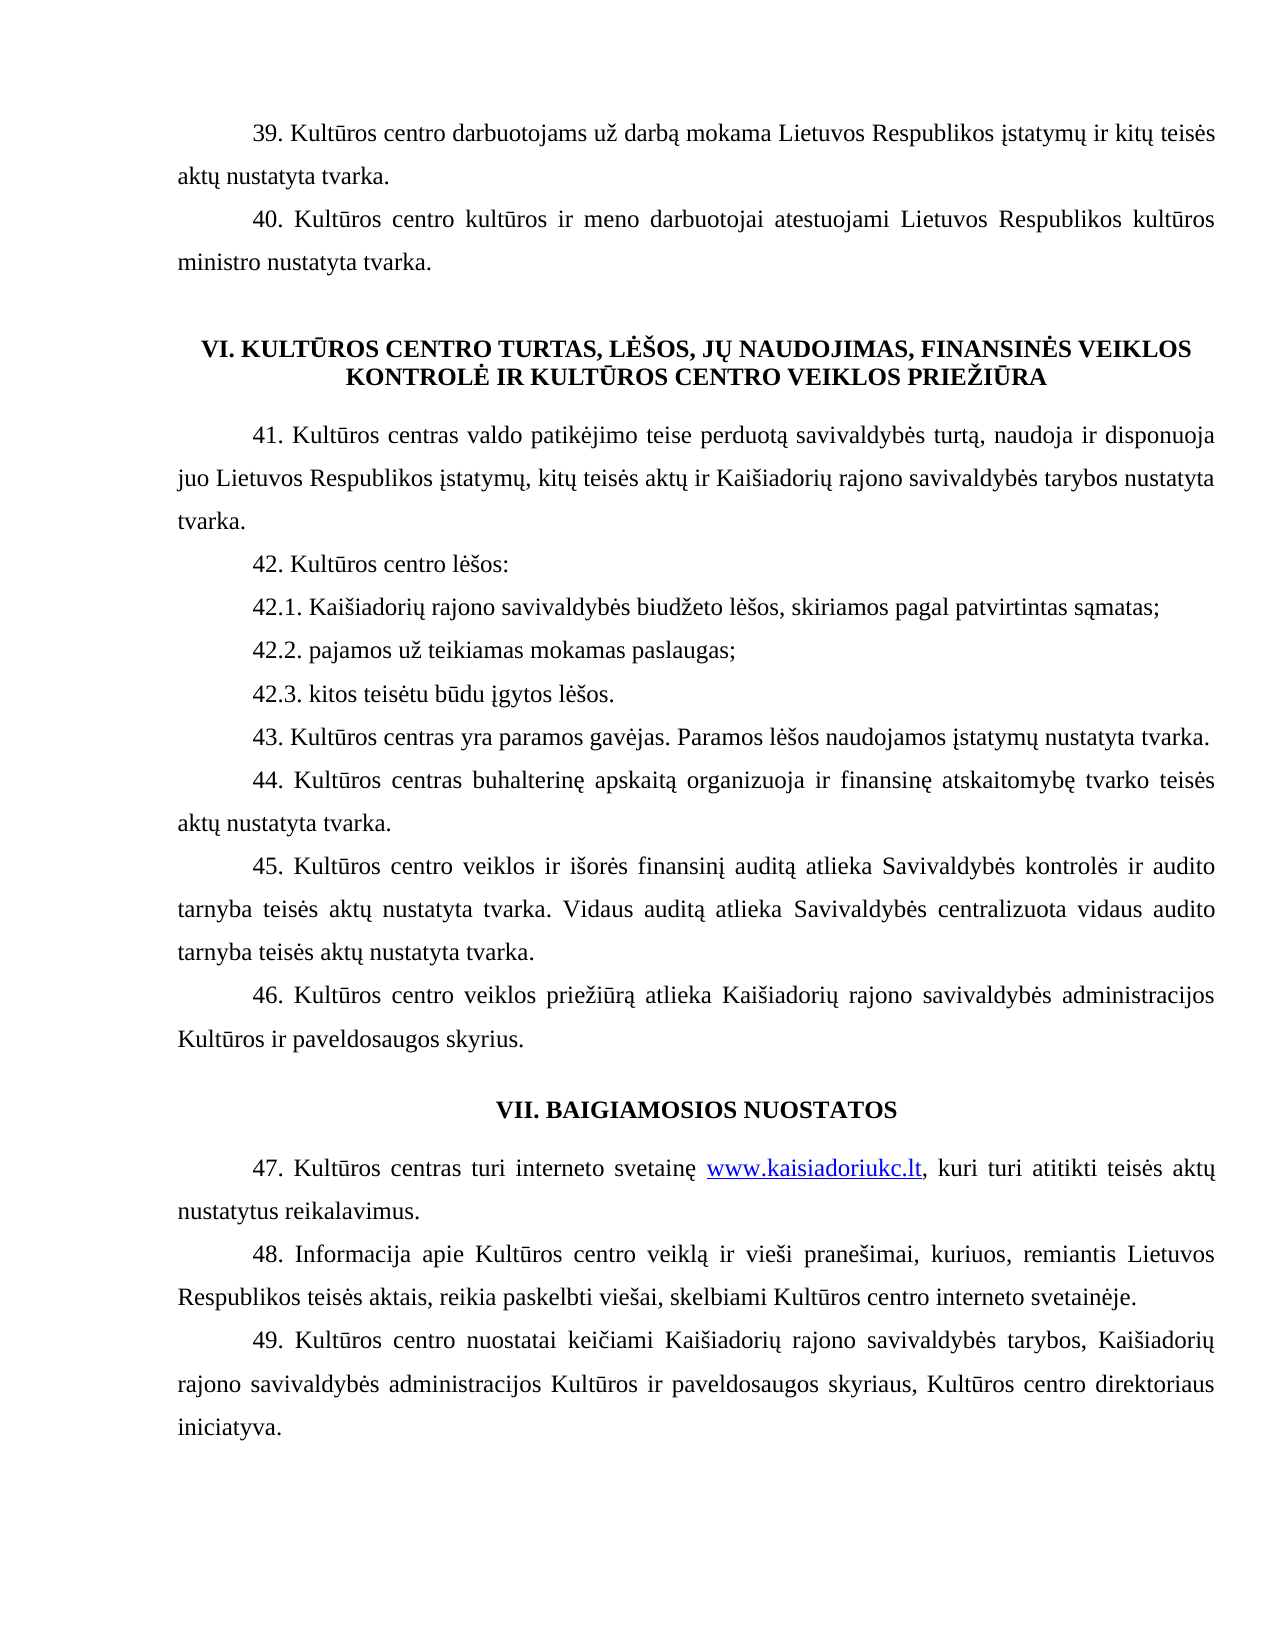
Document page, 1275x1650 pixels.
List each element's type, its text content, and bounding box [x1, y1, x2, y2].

text 44. Kultūros centras buhalterinę apskaitą organizuoja ir finansinę atskaitomybę tvarko teisės aktų nustatyta tvarka. [177, 765, 1216, 837]
text 42.3. kitos teisėtu būdu įgytos lėšos. [177, 679, 1216, 707]
text 46. Kultūros centro veiklos priežiūrą atlieka Kaišiadorių rajono savivaldybės administracijos Kultūros ir paveldosaugos skyrius. [177, 981, 1216, 1052]
text 48. Informacija apie Kultūros centro veiklą ir vieši pranešimai, kuriuos, remiantis Lietuvos Respublikos teisės aktais, reikia paskelbti viešai, skelbiami Kultūros centro interneto svetainėje. [177, 1239, 1216, 1311]
text 39. Kultūros centro darbuotojams už darbą mokama Lietuvos Respublikos įstatymų ir kitų teisės aktų nustatyta tvarka. [177, 118, 1216, 190]
text 45. Kultūros centro veiklos ir išorės finansinį auditą atlieka Savivaldybės kontrolės ir audito tarnyba teisės aktų nustatyta tvarka. Vidaus auditą atlieka Savivaldybės centralizuota vidaus audito tarnyba teisės aktų nustatyta tvarka. [177, 851, 1216, 966]
text 40. Kultūros centro kultūros ir meno darbuotojai atestuojami Lietuvos Respublikos kultūros ministro nustatyta tvarka. [177, 204, 1216, 276]
text 42.1. Kaišiadorių rajono savivaldybės biudžeto lėšos, skiriamos pagal patvirtintas sąmatas; [177, 592, 1216, 621]
text 42.2. pajamos už teikiamas mokamas paslaugas; [177, 636, 1216, 664]
text 43. Kultūros centras yra paramos gavėjas. Paramos lėšos naudojamos įstatymų nustatyta tvarka. [177, 722, 1216, 751]
text 49. Kultūros centro nuostatai keičiami Kaišiadorių rajono savivaldybės tarybos, Kaišiadorių rajono savivaldybės administracijos Kultūros ir paveldosaugos skyriaus, Kultūros centro direktoriaus iniciatyva. [177, 1326, 1216, 1441]
text 42. Kultūros centro lėšos: [177, 549, 1216, 578]
text VI. KULTŪROS CENTRO TURTAS, LĖŠOS, JŲ NAUDOJIMAS, FINANSINĖS VEIKLOS KONTROLĖ IR KULTŪROS CENTRO VEIKLOS PRIEŽIŪRA [177, 334, 1216, 391]
text 47. Kultūros centras turi interneto svetainę www.kaisiadoriukc.lt, kuri turi atitikti teisės aktų nustatytus reikalavimus. [177, 1153, 1216, 1225]
text 41. Kultūros centras valdo patikėjimo teise perduotą savivaldybės turtą, naudoja ir disponuoja juo Lietuvos Respublikos įstatymų, kitų teisės aktų ir Kaišiadorių rajono savivaldybės tarybos nustatyta tvarka. [177, 420, 1216, 535]
text VII. BAIGIAMOSIOS NUOSTATOS [177, 1096, 1216, 1124]
